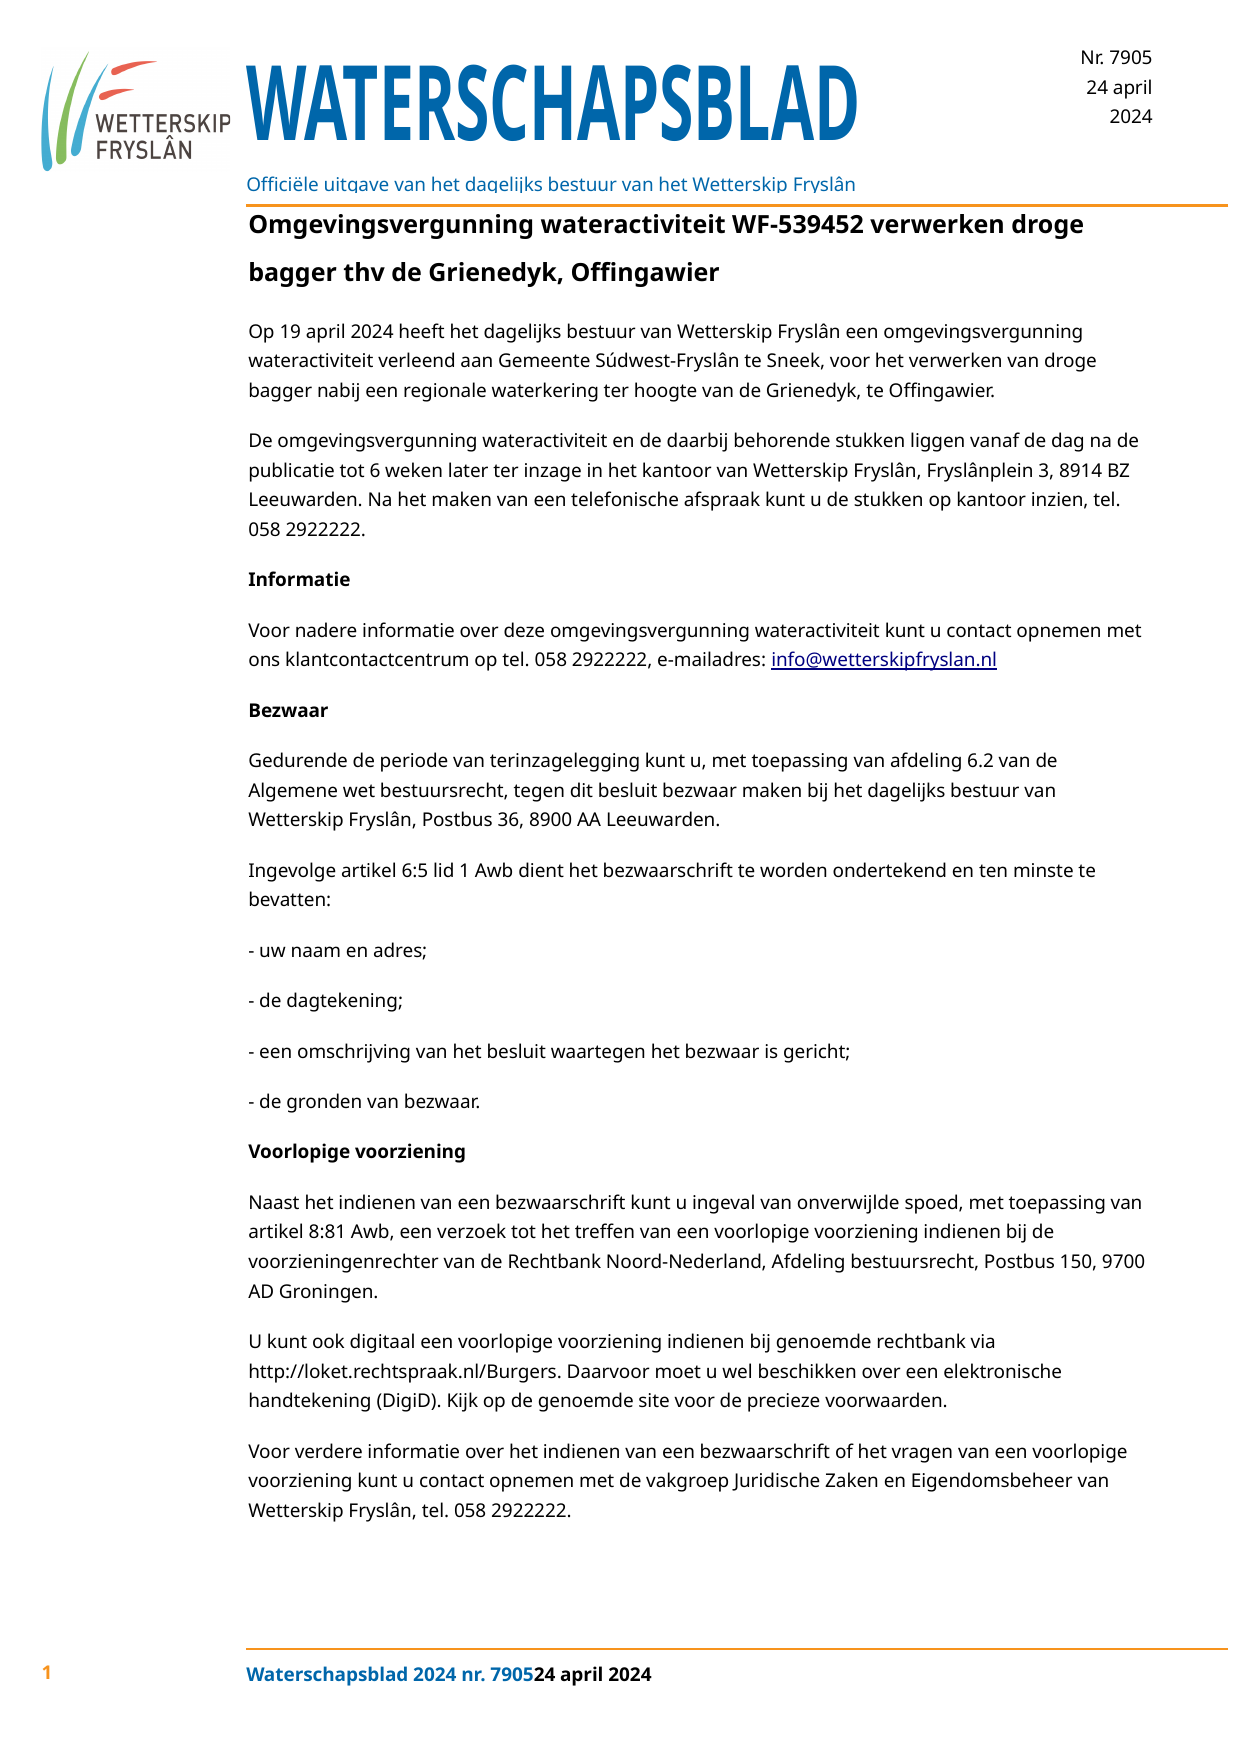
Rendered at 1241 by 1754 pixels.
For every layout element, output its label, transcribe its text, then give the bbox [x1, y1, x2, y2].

picture [41, 47, 231, 172]
text - de gronden van bezwaar. [248, 1088, 1152, 1114]
text - een omschrijving van het besluit waartegen het bezwaar is gericht; [248, 1038, 1152, 1064]
text Voor verdere informatie over het indienen van een bezwaarschrift of het vragen van een voorlopige voorziening kunt u contact opnemen met de vakgroep Juridische Zaken en Eigendomsbeheer van Wetterskip Fryslân, tel. 058 2922222. [248, 1438, 1152, 1523]
text - de dagtekening; [248, 987, 1152, 1013]
text Gedurende de periode van terinzagelegging kunt u, met toepassing van afdeling 6.2 van de Algemene wet bestuursrecht, tegen dit besluit bezwaar maken bij het dagelijks bestuur van Wetterskip Fryslân, Postbus 36, 8900 AA Leeuwarden. [248, 747, 1152, 832]
text Informatie [248, 567, 1152, 592]
text U kunt ook digitaal een voorlopige voorziening indienen bij genoemde rechtbank via http://loket.rechtspraak.nl/Burgers. Daarvoor moet u wel beschikken over een elektronische handtekening (DigiD). Kijk op de genoemde site voor de precieze voorwaarden. [248, 1328, 1152, 1413]
text De omgevingsvergunning wateractiviteit en de daarbij behorende stukken liggen vanaf de dag na de publicatie tot 6 weken later ter inzage in het kantoor van Wetterskip Fryslân, Fryslânplein 3, 8914 BZ Leeuwarden. Na het maken van een telefonische afspraak kunt u de stukken op kantoor inzien, tel. 058 2922222. [248, 427, 1152, 542]
text Op 19 april 2024 heeft het dagelijks bestuur van Wetterskip Fryslân een omgevingsvergunning wateractiviteit verleend aan Gemeente Súdwest-Fryslân te Sneek, voor het verwerken van droge bagger nabij een regionale waterkering ter hoogte van de Grienedyk, te Offingawier. [248, 318, 1152, 403]
text Naast het indienen van een bezwaarschrift kunt u ingeval van onverwijlde spoed, met toepassing van artikel 8:81 Awb, een verzoek tot het treffen van een voorlopige voorziening indienen bij de voorzieningenrechter van de Rechtbank Noord-Nederland, Afdeling bestuursrecht, Postbus 150, 9700 AD Groningen. [248, 1189, 1152, 1304]
text Bezwaar [248, 697, 1152, 723]
text Omgevingsvergunning wateractiviteit WF-539452 verwerken droge bagger thv de Grienedyk, Offingawier [248, 207, 1152, 288]
text Voor nadere informatie over deze omgevingsvergunning wateractiviteit kunt u contact opnemen met ons klantcontactcentrum op tel. 058 2922222, e-mailadres: info@wetterskipfryslan.nl [248, 617, 1152, 672]
text Voorlopige voorziening [248, 1139, 1152, 1164]
text Ingevolge artikel 6:5 lid 1 Awb dient het bezwaarschrift te worden ondertekend en ten minste te bevatten: [248, 857, 1152, 912]
text - uw naam en adres; [248, 937, 1152, 963]
